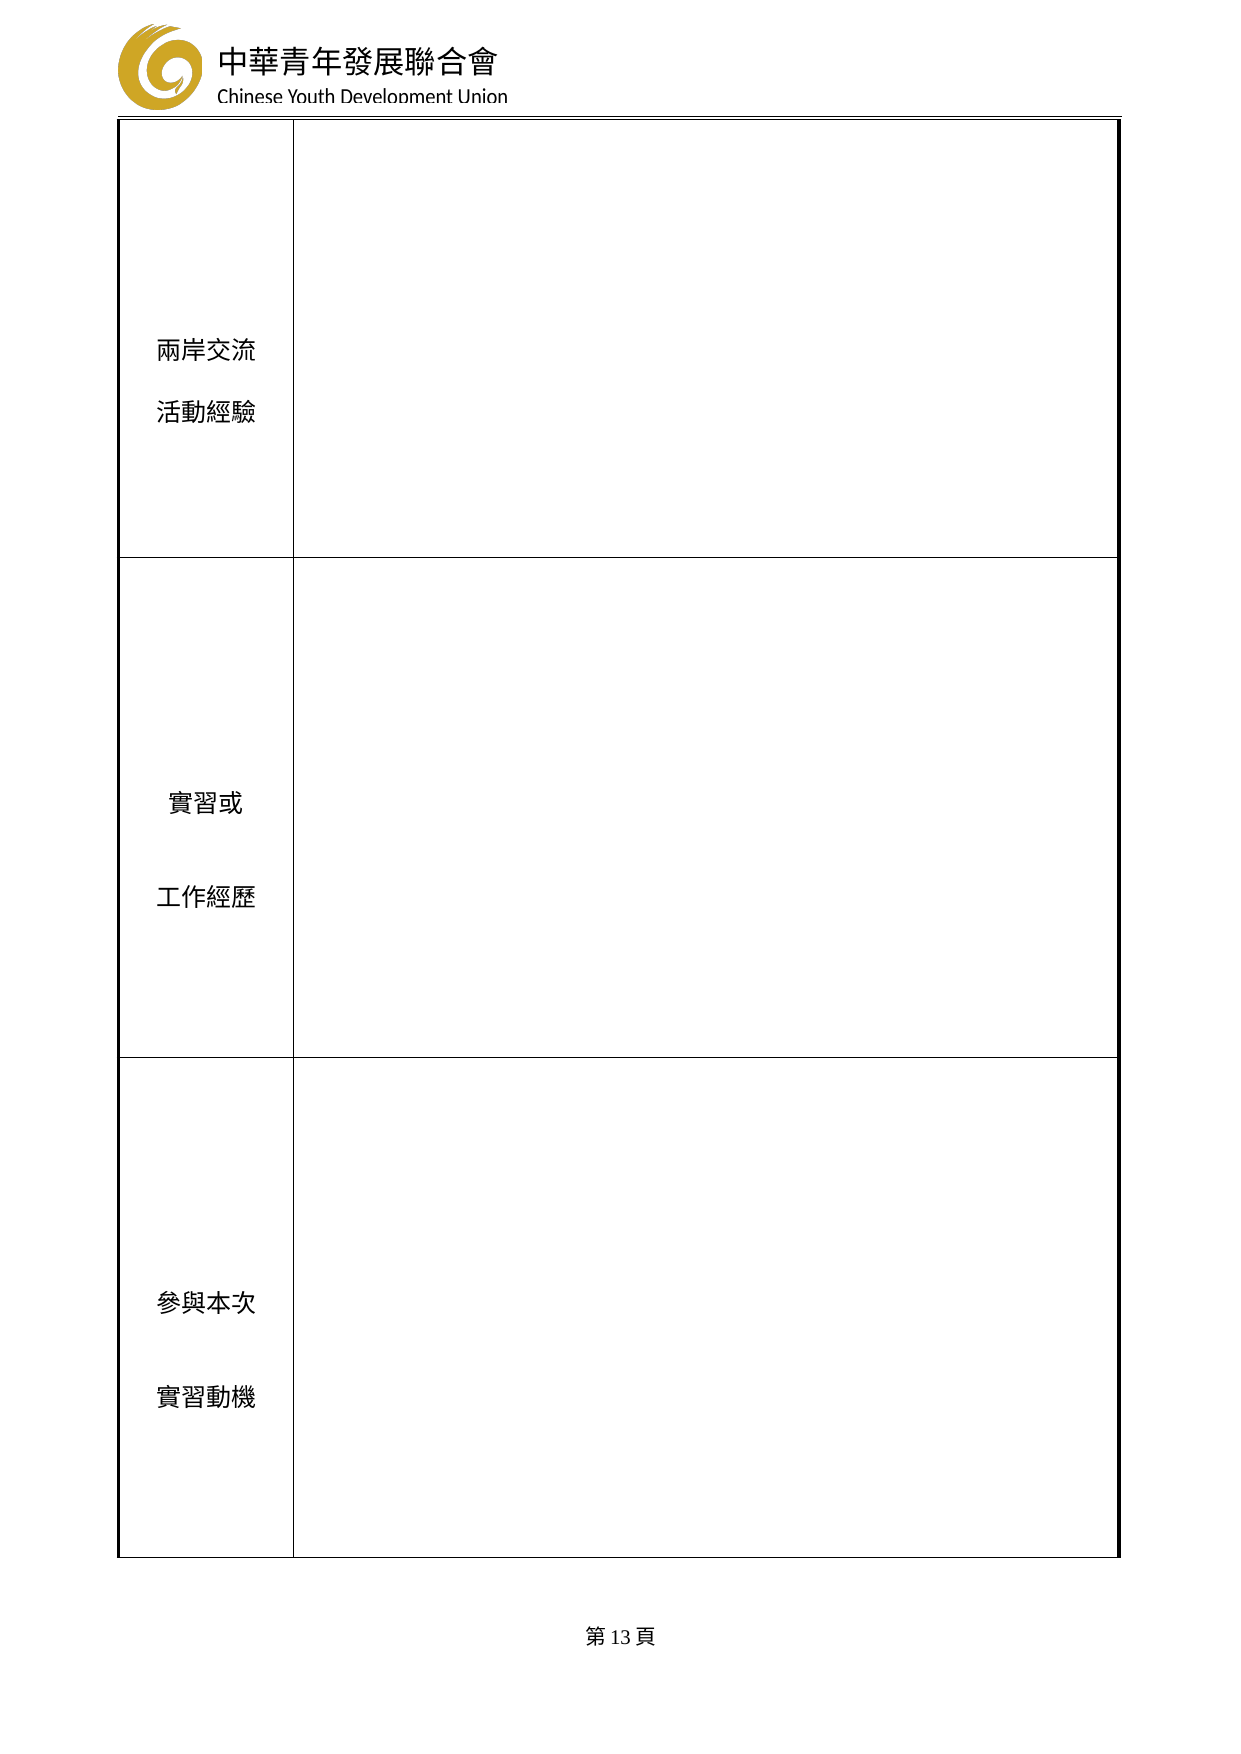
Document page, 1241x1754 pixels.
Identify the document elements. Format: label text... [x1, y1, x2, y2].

table_cell 實習或 工作經歷 [120, 558, 293, 1057]
table_cell [294, 1058, 1117, 1557]
table_cell [294, 558, 1117, 1057]
table_cell [294, 120, 1117, 557]
table_cell 參與本次 實習動機 [120, 1058, 293, 1557]
table_cell 兩岸交流 活動經驗 [120, 120, 293, 557]
